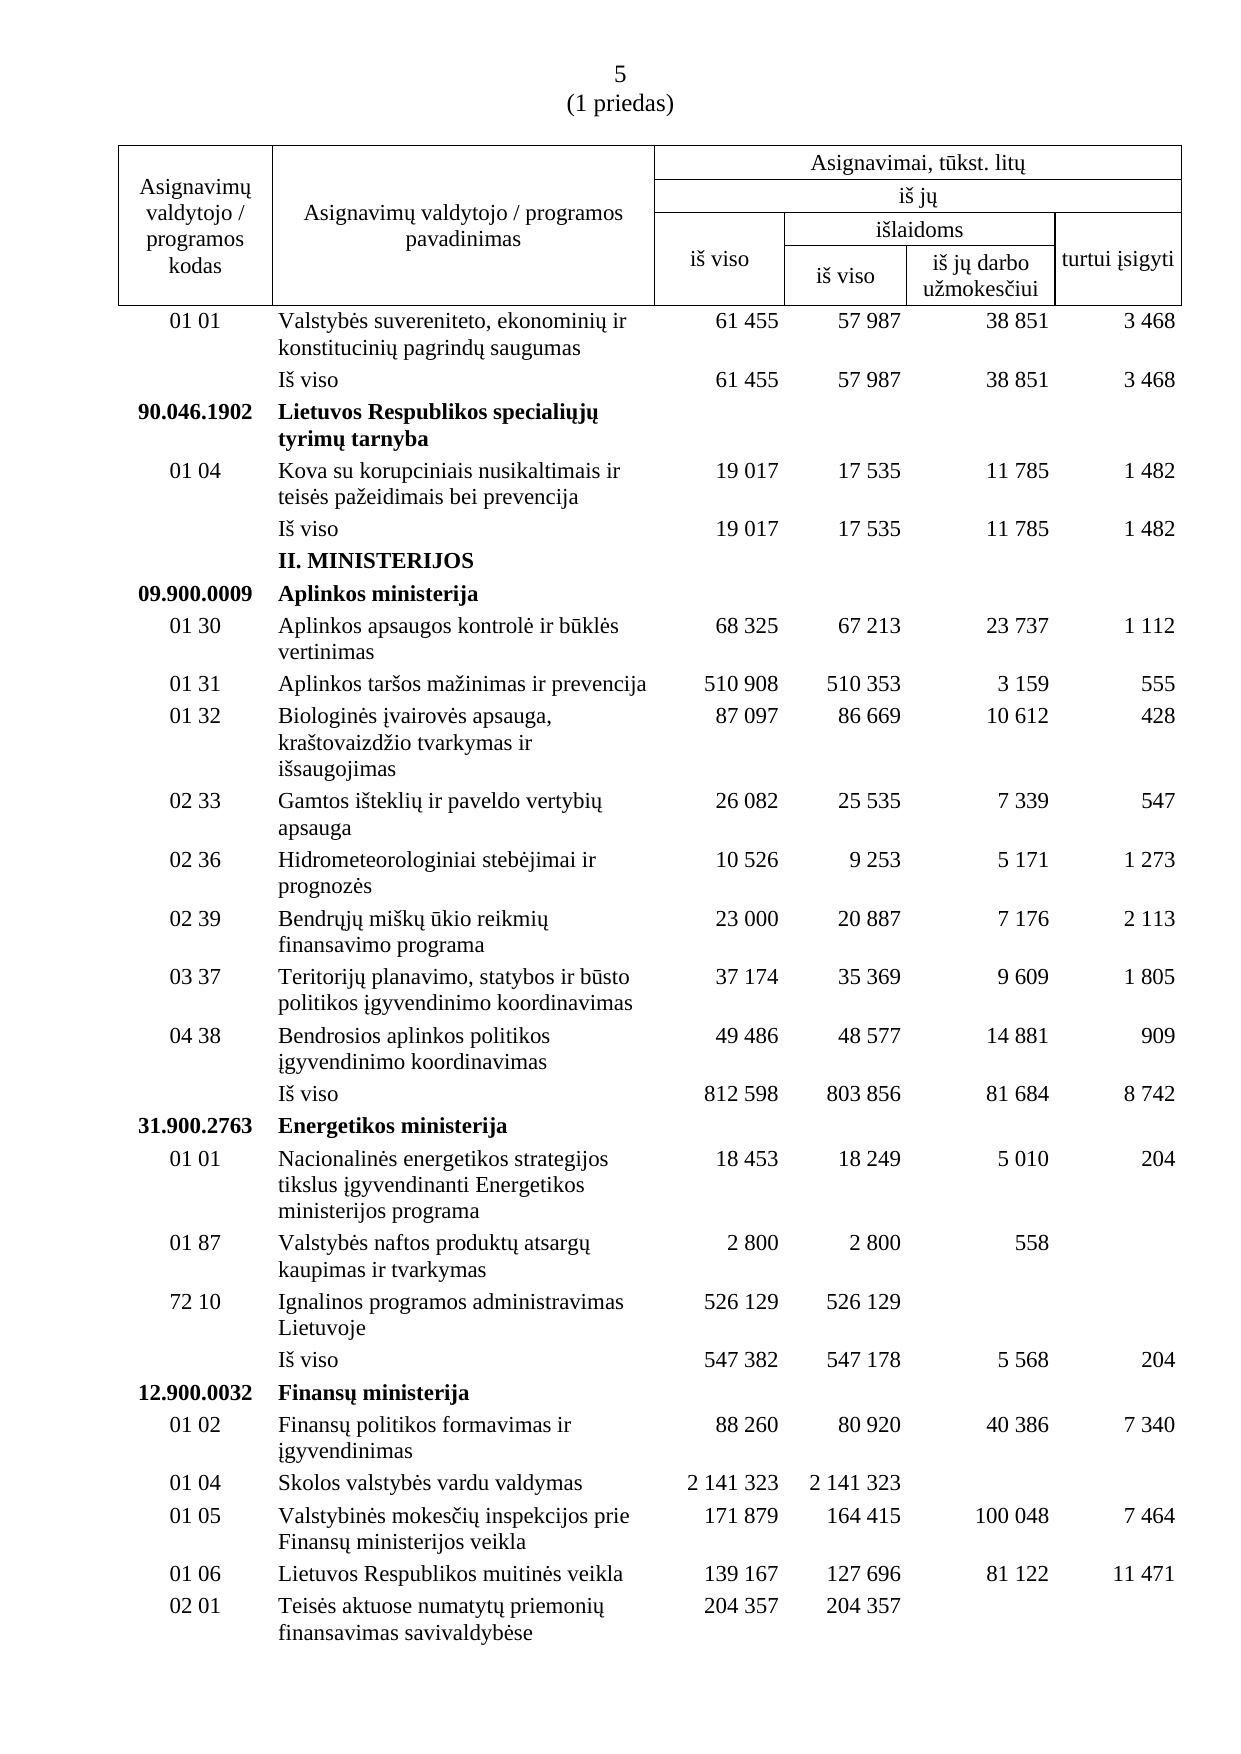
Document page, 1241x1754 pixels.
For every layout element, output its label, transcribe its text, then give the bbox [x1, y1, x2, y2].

table_cell iš viso [655, 213, 784, 304]
table_cell 01 01 [118, 1142, 272, 1227]
table_cell 81 122 [907, 1557, 1055, 1589]
table_cell 812 598 [655, 1077, 784, 1109]
table_cell 3 468 [1055, 306, 1181, 363]
table_cell 01 04 [118, 1467, 272, 1499]
table_cell Gamtos išteklių ir paveldo vertybių apsauga [272, 785, 655, 843]
table_cell Kova su korupciniais nusikaltimais ir teisės pažeidimais bei prevencija [272, 454, 655, 512]
table_cell 11 785 [907, 513, 1055, 544]
table_cell [1055, 1285, 1181, 1344]
table_cell 61 455 [655, 306, 784, 363]
table_cell 72 10 [118, 1285, 272, 1344]
table_cell 86 669 [784, 700, 907, 784]
table_cell Iš viso [272, 1077, 655, 1109]
table_cell [1055, 545, 1181, 577]
table_cell 547 [1055, 785, 1181, 843]
table_cell 02 39 [118, 902, 272, 960]
table_cell 17 535 [784, 454, 907, 512]
table_cell Skolos valstybės vardu valdymas [272, 1467, 655, 1499]
table_cell Iš viso [272, 363, 655, 395]
table_cell [907, 1110, 1055, 1142]
table_cell 11 785 [907, 454, 1055, 512]
table_cell [118, 545, 272, 577]
table_cell 7 339 [907, 785, 1055, 843]
table_cell turtui įsigyti [1056, 213, 1181, 304]
table_cell [907, 1467, 1055, 1499]
table_cell Aplinkos apsaugos kontrolė ir būklės vertinimas [272, 609, 655, 667]
table_cell 204 [1055, 1344, 1181, 1376]
table_cell Finansų politikos formavimas ir įgyvendinimas [272, 1408, 655, 1467]
table_cell Lietuvos Respublikos specialiųjų tyrimų tarnyba [272, 395, 655, 454]
table_cell 02 36 [118, 843, 272, 902]
table_cell [907, 545, 1055, 577]
table_cell [907, 1376, 1055, 1408]
table_cell [655, 545, 784, 577]
table_cell 40 386 [907, 1408, 1055, 1467]
table_cell 49 486 [655, 1019, 784, 1077]
table_cell 23 000 [655, 902, 784, 960]
table_cell 18 249 [784, 1142, 907, 1227]
table_cell 26 082 [655, 785, 784, 843]
table_cell 37 174 [655, 960, 784, 1019]
table_cell 01 30 [118, 609, 272, 667]
table_cell 12.900.0032 [118, 1376, 272, 1408]
table_cell Bendrosios aplinkos politikos įgyvendinimo koordinavimas [272, 1019, 655, 1077]
table_cell [784, 545, 907, 577]
table_cell 67 213 [784, 609, 907, 667]
table_cell 1 112 [1055, 609, 1181, 667]
table_cell 204 357 [655, 1590, 784, 1648]
table_cell 1 273 [1055, 843, 1181, 902]
table_cell 01 87 [118, 1227, 272, 1285]
table_cell 510 353 [784, 668, 907, 700]
table_cell 100 048 [907, 1499, 1055, 1557]
table_cell 2 141 323 [784, 1467, 907, 1499]
table_cell [118, 363, 272, 395]
table_cell 31.900.2763 [118, 1110, 272, 1142]
table_cell 2 800 [784, 1227, 907, 1285]
table_cell 81 684 [907, 1077, 1055, 1109]
table_cell [655, 395, 784, 454]
table_cell Teritorijų planavimo, statybos ir būsto politikos įgyvendinimo koordinavimas [272, 960, 655, 1019]
table_cell iš jų [655, 180, 1181, 212]
table_cell 01 04 [118, 454, 272, 512]
table_cell 1 482 [1055, 513, 1181, 544]
table_cell [784, 577, 907, 609]
table_cell Valstybės suvereniteto, ekonominių ir konstitucinių pagrindų saugumas [272, 306, 655, 363]
table_cell Iš viso [272, 513, 655, 544]
table_cell 11 471 [1055, 1557, 1181, 1589]
table_cell 558 [907, 1227, 1055, 1285]
table_cell [784, 1110, 907, 1142]
table_cell Aplinkos ministerija [272, 577, 655, 609]
table_cell 19 017 [655, 454, 784, 512]
table_cell 3 468 [1055, 363, 1181, 395]
table_cell Nacionalinės energetikos strategijos tikslus įgyvendinanti Energetikos ministerijos programa [272, 1142, 655, 1227]
table_cell Valstybės naftos produktų atsargų kaupimas ir tvarkymas [272, 1227, 655, 1285]
table_cell 57 987 [784, 306, 907, 363]
table_cell 2 800 [655, 1227, 784, 1285]
table_cell 87 097 [655, 700, 784, 784]
table_cell 526 129 [784, 1285, 907, 1344]
table_cell 204 357 [784, 1590, 907, 1648]
table_cell 428 [1055, 700, 1181, 784]
table_cell 80 920 [784, 1408, 907, 1467]
table_cell [784, 1376, 907, 1408]
table_cell 547 178 [784, 1344, 907, 1376]
table_cell 61 455 [655, 363, 784, 395]
table_cell 5 568 [907, 1344, 1055, 1376]
table_cell [118, 1344, 272, 1376]
table_cell 48 577 [784, 1019, 907, 1077]
table_cell išlaidoms [785, 213, 1054, 245]
table_cell 01 05 [118, 1499, 272, 1557]
table_cell Hidrometeorologiniai stebėjimai ir prognozės [272, 843, 655, 902]
table_cell 23 737 [907, 609, 1055, 667]
table_cell 14 881 [907, 1019, 1055, 1077]
table_cell 88 260 [655, 1408, 784, 1467]
table_cell 526 129 [655, 1285, 784, 1344]
table_cell Lietuvos Respublikos muitinės veikla [272, 1557, 655, 1589]
table_cell [655, 1376, 784, 1408]
table_cell Finansų ministerija [272, 1376, 655, 1408]
table_cell 02 01 [118, 1590, 272, 1648]
table_cell Valstybinės mokesčių inspekcijos prie Finansų ministerijos veikla [272, 1499, 655, 1557]
table_cell 25 535 [784, 785, 907, 843]
table_cell 1 482 [1055, 454, 1181, 512]
table_cell iš jų darbo užmokesčiui [907, 246, 1054, 304]
table_cell 5 010 [907, 1142, 1055, 1227]
table_cell 04 38 [118, 1019, 272, 1077]
table_cell 35 369 [784, 960, 907, 1019]
table_cell 204 [1055, 1142, 1181, 1227]
table_cell 1 805 [1055, 960, 1181, 1019]
table_cell 18 453 [655, 1142, 784, 1227]
table_header Asignavimų valdytojo / programos kodas [119, 146, 272, 304]
table_cell 01 01 [118, 306, 272, 363]
table_cell Ignalinos programos administravimas Lietuvoje [272, 1285, 655, 1344]
table_cell [1055, 1110, 1181, 1142]
table_cell [907, 1285, 1055, 1344]
table_cell 01 32 [118, 700, 272, 784]
table_cell Bendrųjų miškų ūkio reikmių finansavimo programa [272, 902, 655, 960]
table_cell 90.046.1902 [118, 395, 272, 454]
table_cell Iš viso [272, 1344, 655, 1376]
table_cell [655, 577, 784, 609]
table_cell 02 33 [118, 785, 272, 843]
table_cell [655, 1110, 784, 1142]
table_cell 909 [1055, 1019, 1181, 1077]
table_cell 38 851 [907, 363, 1055, 395]
table_cell 5 171 [907, 843, 1055, 902]
table_cell 17 535 [784, 513, 907, 544]
table_cell [907, 577, 1055, 609]
table_cell [1055, 395, 1181, 454]
table_cell [784, 395, 907, 454]
table_cell 09.900.0009 [118, 577, 272, 609]
table_cell [1055, 1227, 1181, 1285]
table_cell 7 176 [907, 902, 1055, 960]
table_cell 01 06 [118, 1557, 272, 1589]
table_cell [118, 1077, 272, 1109]
table_cell 7 340 [1055, 1408, 1181, 1467]
table_cell 38 851 [907, 306, 1055, 363]
table_cell 3 159 [907, 668, 1055, 700]
table_cell II. MINISTERIJOS [272, 545, 655, 577]
table_cell 127 696 [784, 1557, 907, 1589]
table_cell 547 382 [655, 1344, 784, 1376]
table_cell [1055, 1590, 1181, 1648]
table_cell 01 31 [118, 668, 272, 700]
table_cell 8 742 [1055, 1077, 1181, 1109]
table_cell [118, 513, 272, 544]
table_cell 803 856 [784, 1077, 907, 1109]
table_cell iš viso [785, 246, 906, 304]
table_cell 10 526 [655, 843, 784, 902]
table_cell 510 908 [655, 668, 784, 700]
table_cell Energetikos ministerija [272, 1110, 655, 1142]
table_cell 9 253 [784, 843, 907, 902]
table_header Asignavimų valdytojo / programos pavadinimas [273, 146, 654, 304]
table_cell [907, 395, 1055, 454]
table_cell 01 02 [118, 1408, 272, 1467]
table_cell 57 987 [784, 363, 907, 395]
table_cell 03 37 [118, 960, 272, 1019]
table_cell 164 415 [784, 1499, 907, 1557]
table_cell 10 612 [907, 700, 1055, 784]
table_cell 2 113 [1055, 902, 1181, 960]
table_cell 171 879 [655, 1499, 784, 1557]
table_cell 19 017 [655, 513, 784, 544]
table_cell 555 [1055, 668, 1181, 700]
table_header Asignavimai, tūkst. litų [655, 146, 1181, 178]
table_cell [1055, 577, 1181, 609]
table_cell Teisės aktuose numatytų priemonių finansavimas savivaldybėse [272, 1590, 655, 1648]
table_cell [1055, 1467, 1181, 1499]
table_cell 68 325 [655, 609, 784, 667]
table_cell Biologinės įvairovės apsauga, kraštovaizdžio tvarkymas ir išsaugojimas [272, 700, 655, 784]
table_cell [907, 1590, 1055, 1648]
table_cell Aplinkos taršos mažinimas ir prevencija [272, 668, 655, 700]
table_cell [1055, 1376, 1181, 1408]
table_cell 2 141 323 [655, 1467, 784, 1499]
table_cell 7 464 [1055, 1499, 1181, 1557]
table_cell 139 167 [655, 1557, 784, 1589]
table_cell 20 887 [784, 902, 907, 960]
table_cell 9 609 [907, 960, 1055, 1019]
